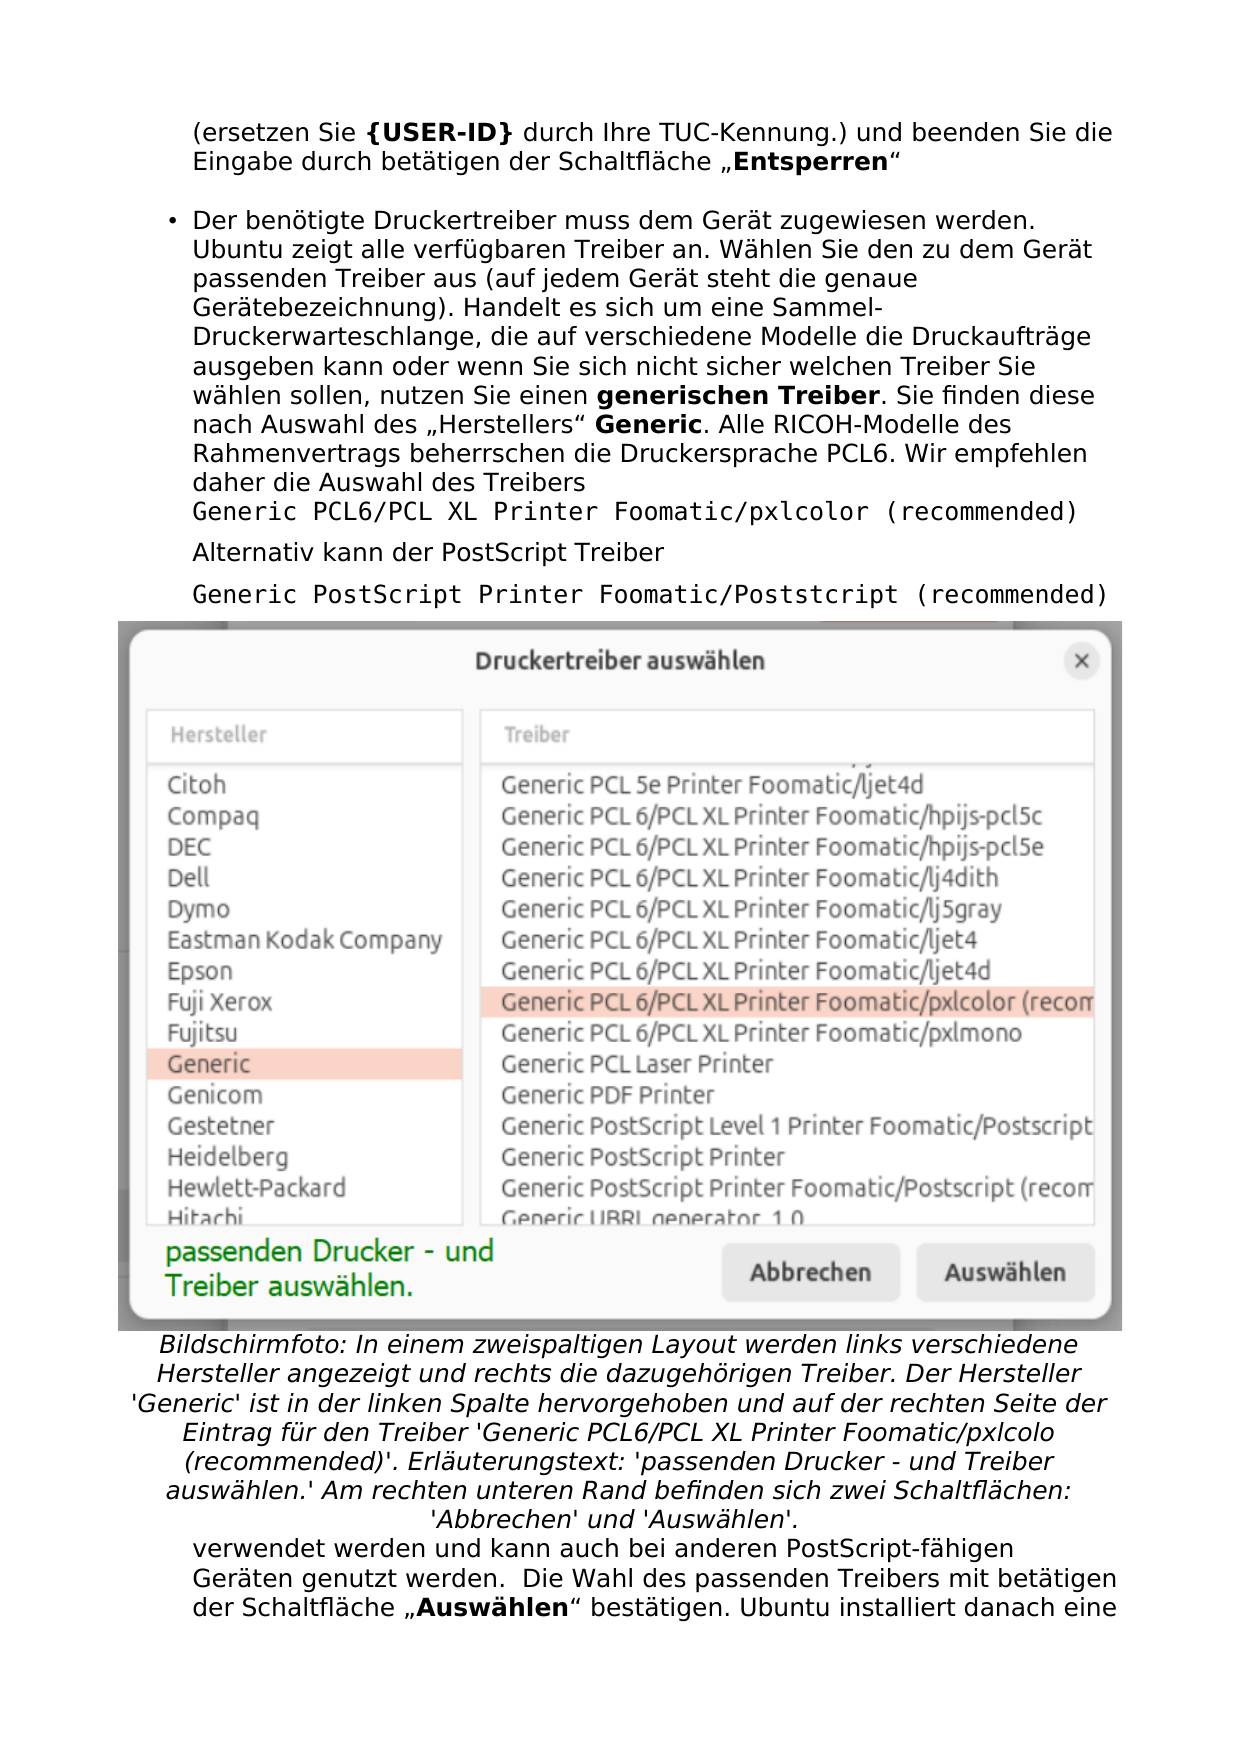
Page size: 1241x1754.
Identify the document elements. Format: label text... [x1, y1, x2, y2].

list Alternativ kann der PostScript Treiber [177, 538, 1122, 568]
list Generic PCL6/PCL XL Printer Foomatic/pxlcolor (recommended) [177, 498, 1122, 527]
list Bildschirmfoto: In einem zweispaltigen Layout werden links verschiedene Hersteller angezeigt und rechts die dazugehörigen Treiber. Der Hersteller 'Generic' ist in der linken Spalte hervorgehoben und auf der rechten Seite der Eintrag für den Treiber 'Generic PCL6/PCL XL Printer Foomatic/pxlcolo (recommended)'. Erläuterungstext: 'passenden Drucker - und Treiber auswählen.' Am rechten unteren Rand befinden sich zwei Schaltflächen: 'Abbrechen' und 'Auswählen'. [118, 1331, 1122, 1535]
list (ersetzen Sie {USER-ID} durch Ihre TUC-Kennung.) und beenden Sie die Eingabe durch betätigen der Schaltfläche „Entsperren“ [177, 118, 1122, 176]
list Der benötigte Druckertreiber muss dem Gerät zugewiesen werden. Ubuntu zeigt alle verfügbaren Treiber an. Wählen Sie den zu dem Gerät passenden Treiber aus (auf jedem Gerät steht die genaue Gerätebezeichnung). Handelt es sich um eine Sammel-Druckerwarteschlange, die auf verschiedene Modelle die Druckaufträge ausgeben kann oder wenn Sie sich nicht sicher welchen Treiber Sie wählen sollen, nutzen Sie einen generischen Treiber. Sie finden diese nach Auswahl des „Herstellers“ Generic. Alle RICOH-Modelle des Rahmenvertrags beherrschen die Druckersprache PCL6. Wir empfehlen daher die Auswahl des Treibers [177, 206, 1122, 498]
list verwendet werden und kann auch bei anderen PostScript-fähigen Geräten genutzt werden. Die Wahl des passenden Treibers mit betätigen der Schaltfläche „Auswählen“ bestätigen. Ubuntu installiert danach eine [177, 1535, 1122, 1622]
picture [118, 621, 1123, 1331]
list Generic PostScript Printer Foomatic/Poststcript (recommended) [177, 580, 1122, 609]
